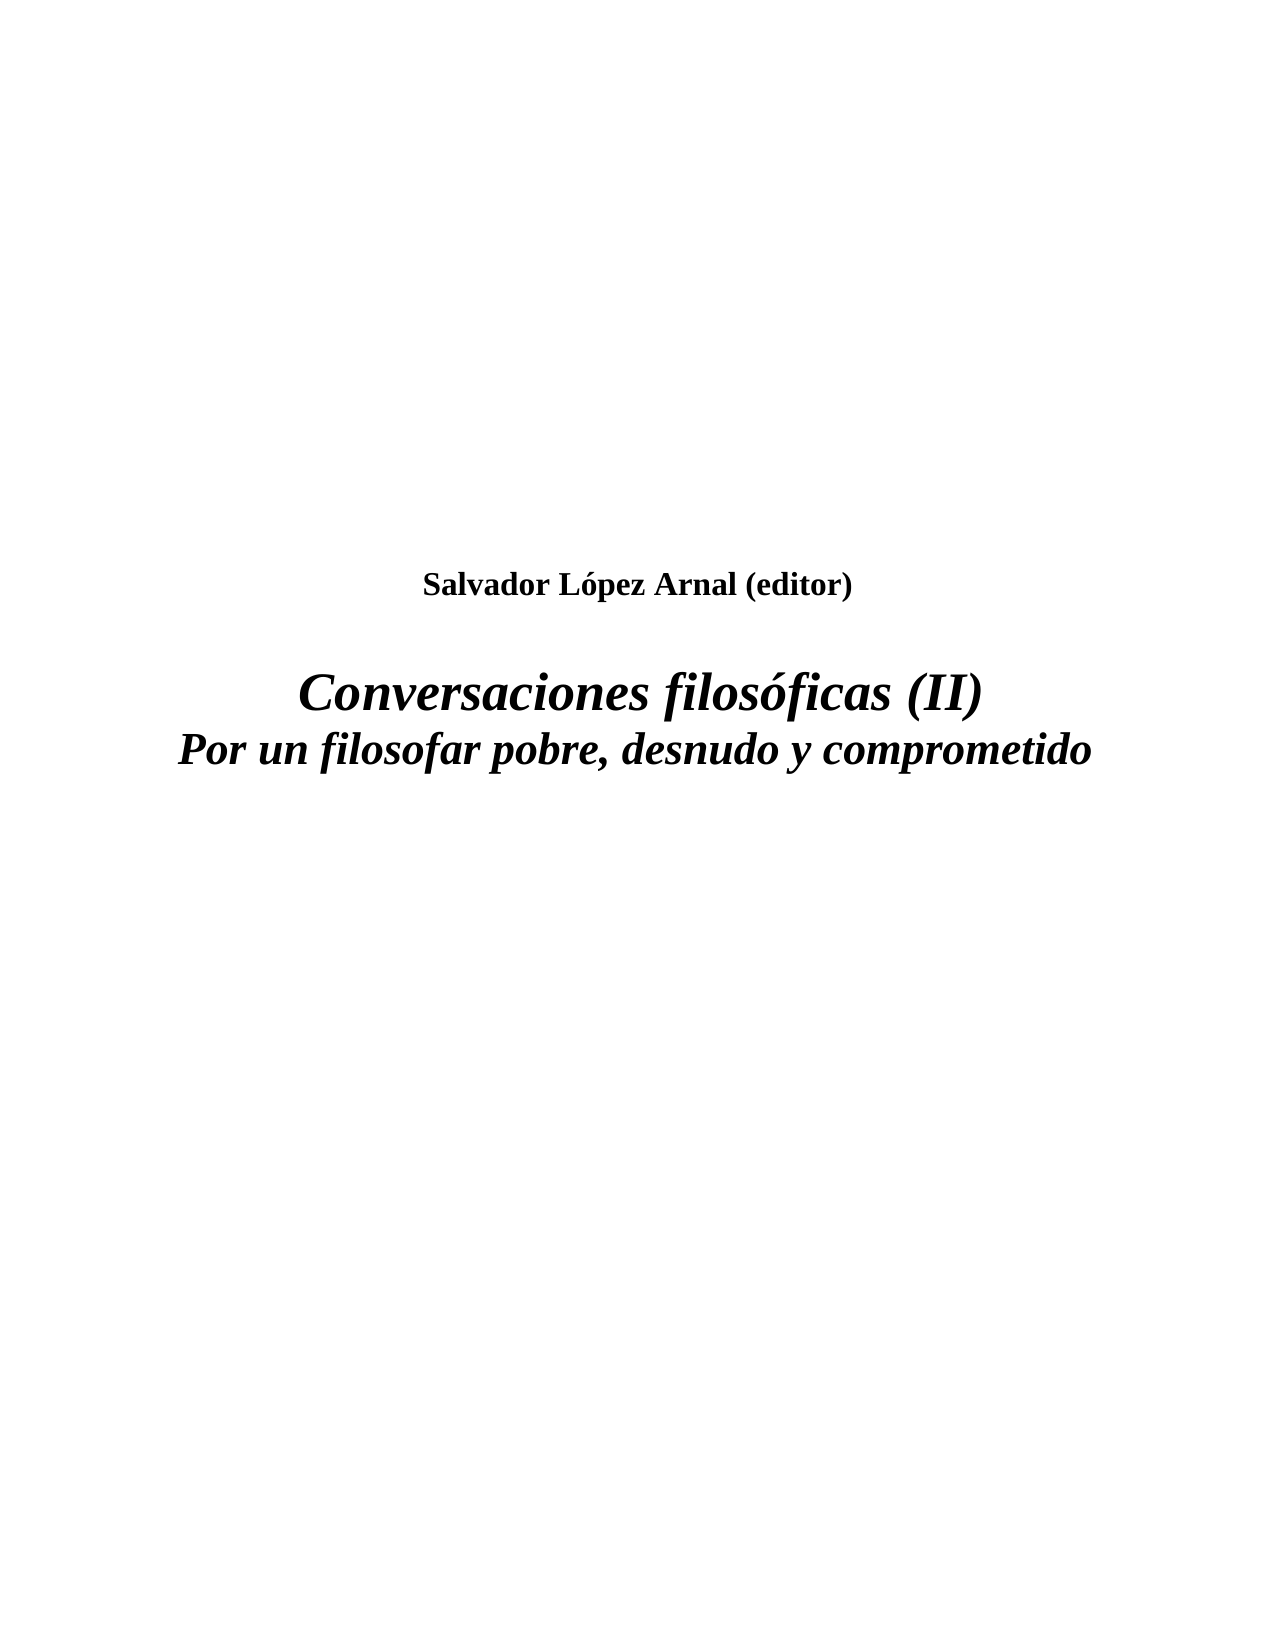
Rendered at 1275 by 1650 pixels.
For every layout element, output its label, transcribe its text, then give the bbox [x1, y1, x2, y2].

text Conversaciones filosóficas (II) [150, 659, 1125, 722]
text Por un filosofar pobre, desnudo y comprometido [150, 722, 1125, 774]
text Salvador López Arnal (editor) [150, 564, 1125, 602]
